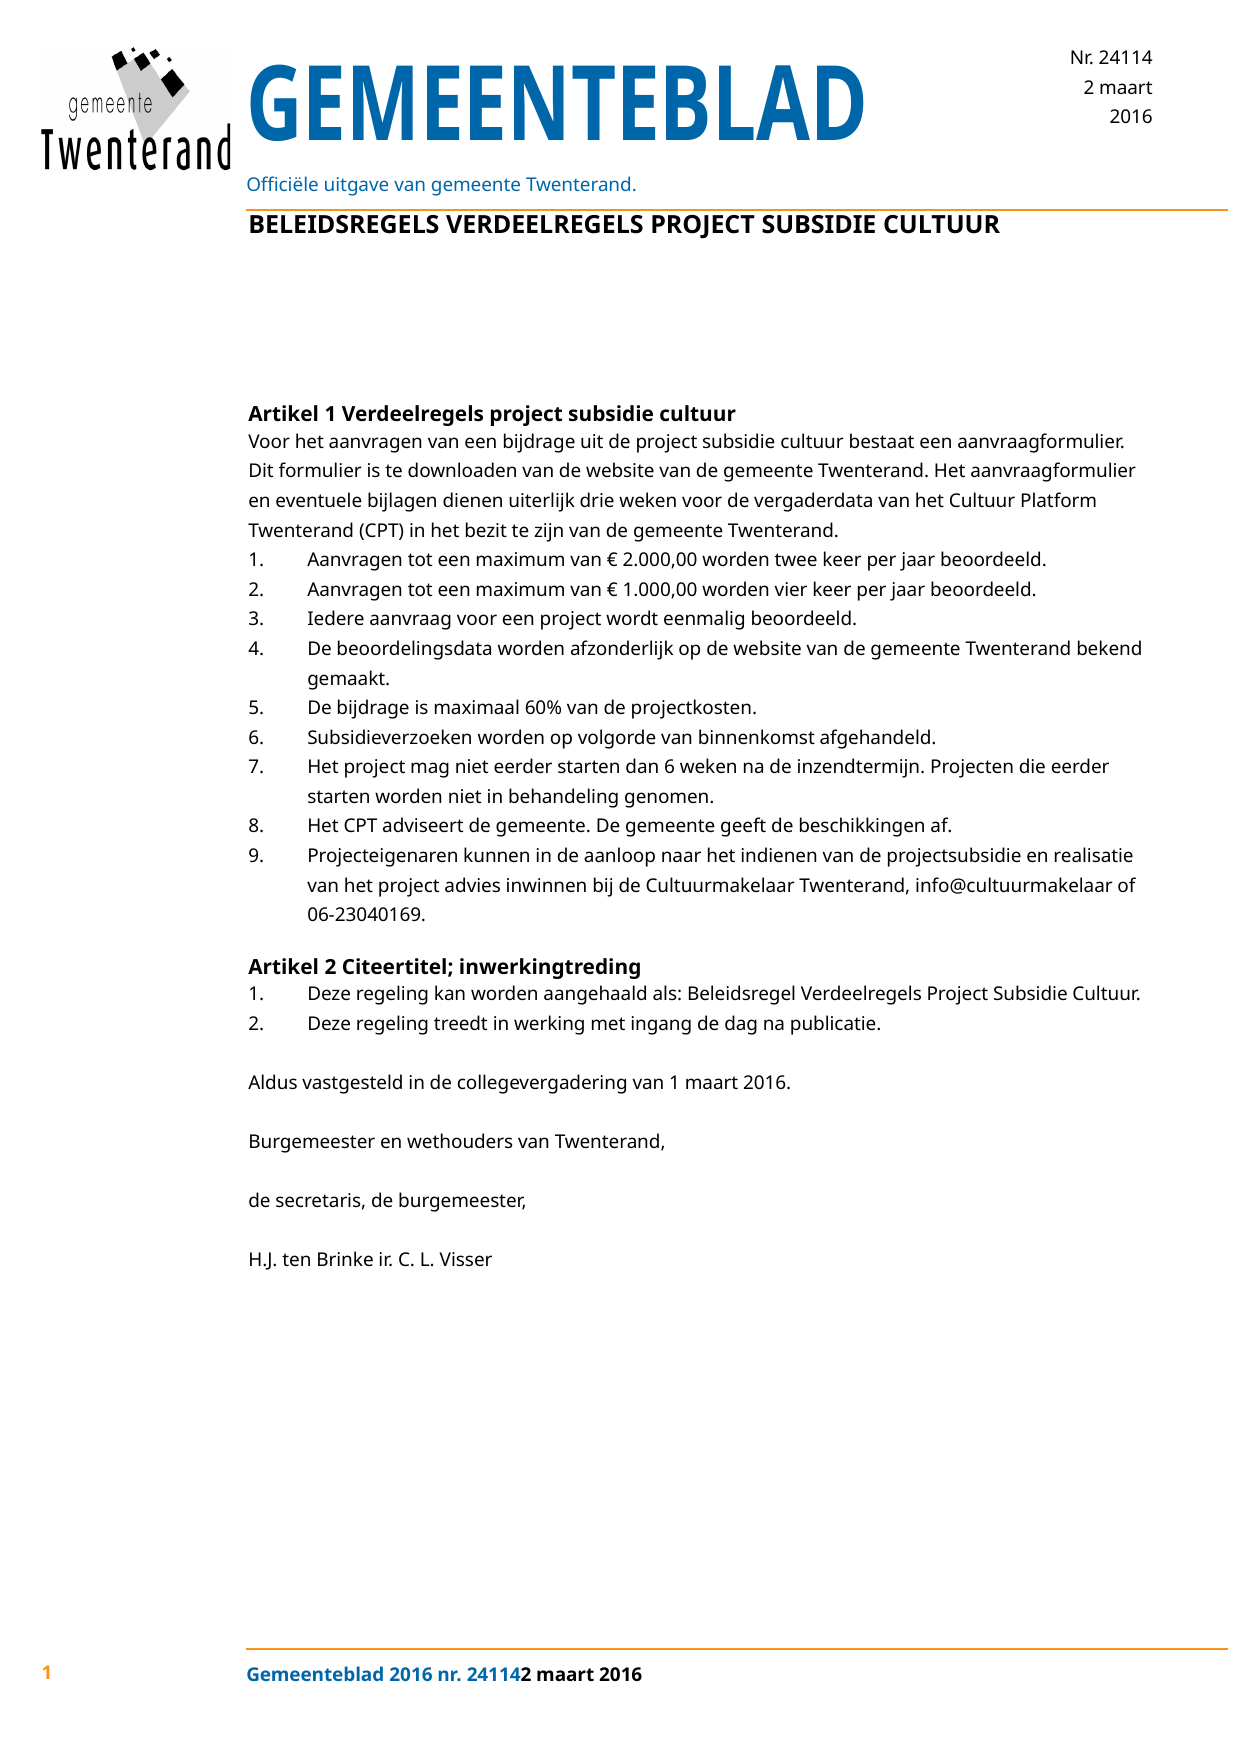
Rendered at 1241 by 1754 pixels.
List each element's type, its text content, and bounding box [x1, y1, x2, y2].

text Artikel 1 Verdeelregels project subsidie cultuur [248, 399, 1152, 428]
list Deze regeling treedt in werking met ingang de dag na publicatie. [248, 1010, 1152, 1036]
list Aanvragen tot een maximum van € 2.000,00 worden twee keer per jaar beoordeeld. [248, 546, 1152, 572]
list Iedere aanvraag voor een project wordt eenmalig beoordeeld. [248, 606, 1152, 631]
text de secretaris, de burgemeester, [248, 1187, 1152, 1213]
list Het project mag niet eerder starten dan 6 weken na de inzendtermijn. Projecten die eerder starten worden niet in behandeling genomen. [248, 753, 1152, 809]
text Voor het aanvragen van een bijdrage uit de project subsidie cultuur bestaat een aanvraagformulier. Dit formulier is te downloaden van de website van de gemeente Twenterand. Het aanvraagformulier en eventuele bijlagen dienen uiterlijk drie weken voor de vergaderdata van het Cultuur Platform Twenterand (CPT) in het bezit te zijn van de gemeente Twenterand. [248, 428, 1152, 542]
list Deze regeling kan worden aangehaald als: Beleidsregel Verdeelregels Project Subsidie Cultuur. [248, 980, 1152, 1006]
list Het CPT adviseert de gemeente. De gemeente geeft de beschikkingen af. [248, 813, 1152, 838]
list Subsidieverzoeken worden op volgorde van binnenkomst afgehandeld. [248, 724, 1152, 749]
text Burgemeester en wethouders van Twenterand, [248, 1128, 1152, 1154]
list Projecteigenaren kunnen in de aanloop naar het indienen van de projectsubsidie en realisatie van het project advies inwinnen bij de Cultuurmakelaar Twenterand, info@cultuurmakelaar of 06-23040169. [248, 842, 1152, 927]
list Aanvragen tot een maximum van € 1.000,00 worden vier keer per jaar beoordeeld. [248, 576, 1152, 602]
text Aldus vastgesteld in de collegevergadering van 1 maart 2016. [248, 1069, 1152, 1095]
picture [41, 47, 231, 172]
list De bijdrage is maximaal 60% van de projectkosten. [248, 694, 1152, 720]
list De beoordelingsdata worden afzonderlijk op de website van de gemeente Twenterand bekend gemaakt. [248, 635, 1152, 690]
text Artikel 2 Citeertitel; inwerkingtreding [248, 952, 1152, 980]
text H.J. ten Brinke ir. C. L. Visser [248, 1246, 1152, 1272]
text BELEIDSREGELS VERDEELREGELS PROJECT SUBSIDIE CULTUUR [248, 211, 1152, 241]
